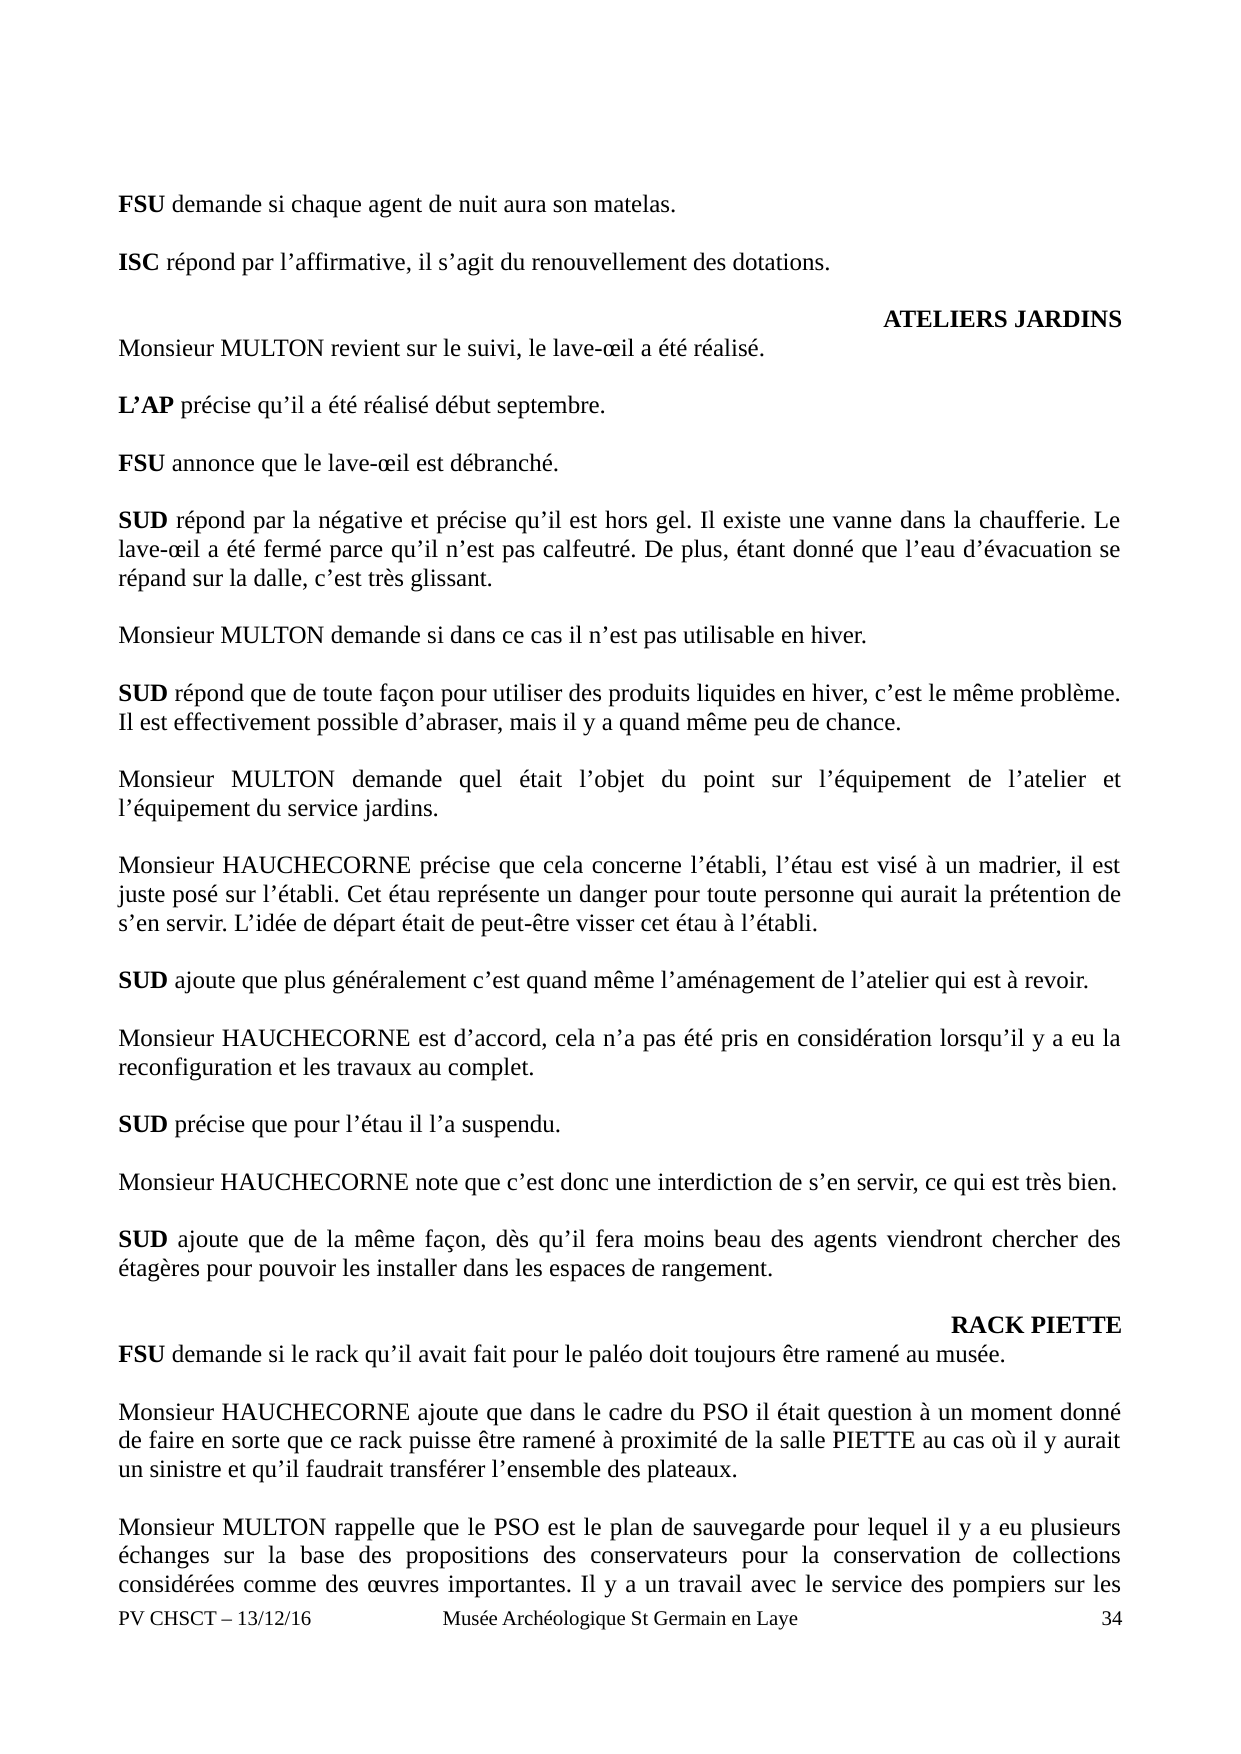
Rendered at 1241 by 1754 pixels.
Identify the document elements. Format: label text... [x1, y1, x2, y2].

text FSU demande si le rack qu’il avait fait pour le paléo doit toujours être ramené au musée. [118, 1339, 1122, 1368]
text SUD ajoute que de la même façon, dès qu’il fera moins beau des agents viendront chercher des étagères pour pouvoir les installer dans les espaces de rangement. [118, 1224, 1122, 1282]
text Monsieur MULTON revient sur le suivi, le lave-œil a été réalisé. [118, 333, 1122, 362]
text FSU annonce que le lave-œil est débranché. [118, 448, 1122, 477]
text ATELIERS JARDINS [118, 304, 1122, 333]
text Monsieur HAUCHECORNE ajoute que dans le cadre du PSO il était question à un moment donné de faire en sorte que ce rack puisse être ramené à proximité de la salle PIETTE au cas où il y aurait un sinistre et qu’il faudrait transférer l’ensemble des plateaux. [118, 1397, 1122, 1483]
text SUD répond par la négative et précise qu’il est hors gel. Il existe une vanne dans la chaufferie. Le lave-œil a été fermé parce qu’il n’est pas calfeutré. De plus, étant donné que l’eau d’évacuation se répand sur la dalle, c’est très glissant. [118, 505, 1122, 592]
text Monsieur HAUCHECORNE précise que cela concerne l’établi, l’étau est visé à un madrier, il est juste posé sur l’établi. Cet étau représente un danger pour toute personne qui aurait la prétention de s’en servir. L’idée de départ était de peut-être visser cet étau à l’établi. [118, 850, 1122, 937]
text Monsieur HAUCHECORNE note que c’est donc une interdiction de s’en servir, ce qui est très bien. [118, 1167, 1122, 1195]
text L’AP précise qu’il a été réalisé début septembre. [118, 390, 1122, 419]
text Monsieur MULTON rappelle que le PSO est le plan de sauvegarde pour lequel il y a eu plusieurs échanges sur la base des propositions des conservateurs pour la conservation de collections considérées comme des œuvres importantes. Il y a un travail avec le service des pompiers sur les [118, 1512, 1122, 1598]
text Monsieur MULTON demande quel était l’objet du point sur l’équipement de l’atelier et l’équipement du service jardins. [118, 764, 1122, 822]
text SUD répond que de toute façon pour utiliser des produits liquides en hiver, c’est le même problème. Il est effectivement possible d’abraser, mais il y a quand même peu de chance. [118, 678, 1122, 735]
text Monsieur HAUCHECORNE est d’accord, cela n’a pas été pris en considération lorsqu’il y a eu la reconfiguration et les travaux au complet. [118, 1023, 1122, 1080]
text Monsieur MULTON demande si dans ce cas il n’est pas utilisable en hiver. [118, 620, 1122, 649]
text SUD précise que pour l’étau il l’a suspendu. [118, 1109, 1122, 1138]
text SUD ajoute que plus généralement c’est quand même l’aménagement de l’atelier qui est à revoir. [118, 965, 1122, 994]
text FSU demande si chaque agent de nuit aura son matelas. [118, 189, 1122, 218]
text ISC répond par l’affirmative, il s’agit du renouvellement des dotations. [118, 247, 1122, 275]
text RACK PIETTE [118, 1310, 1122, 1339]
